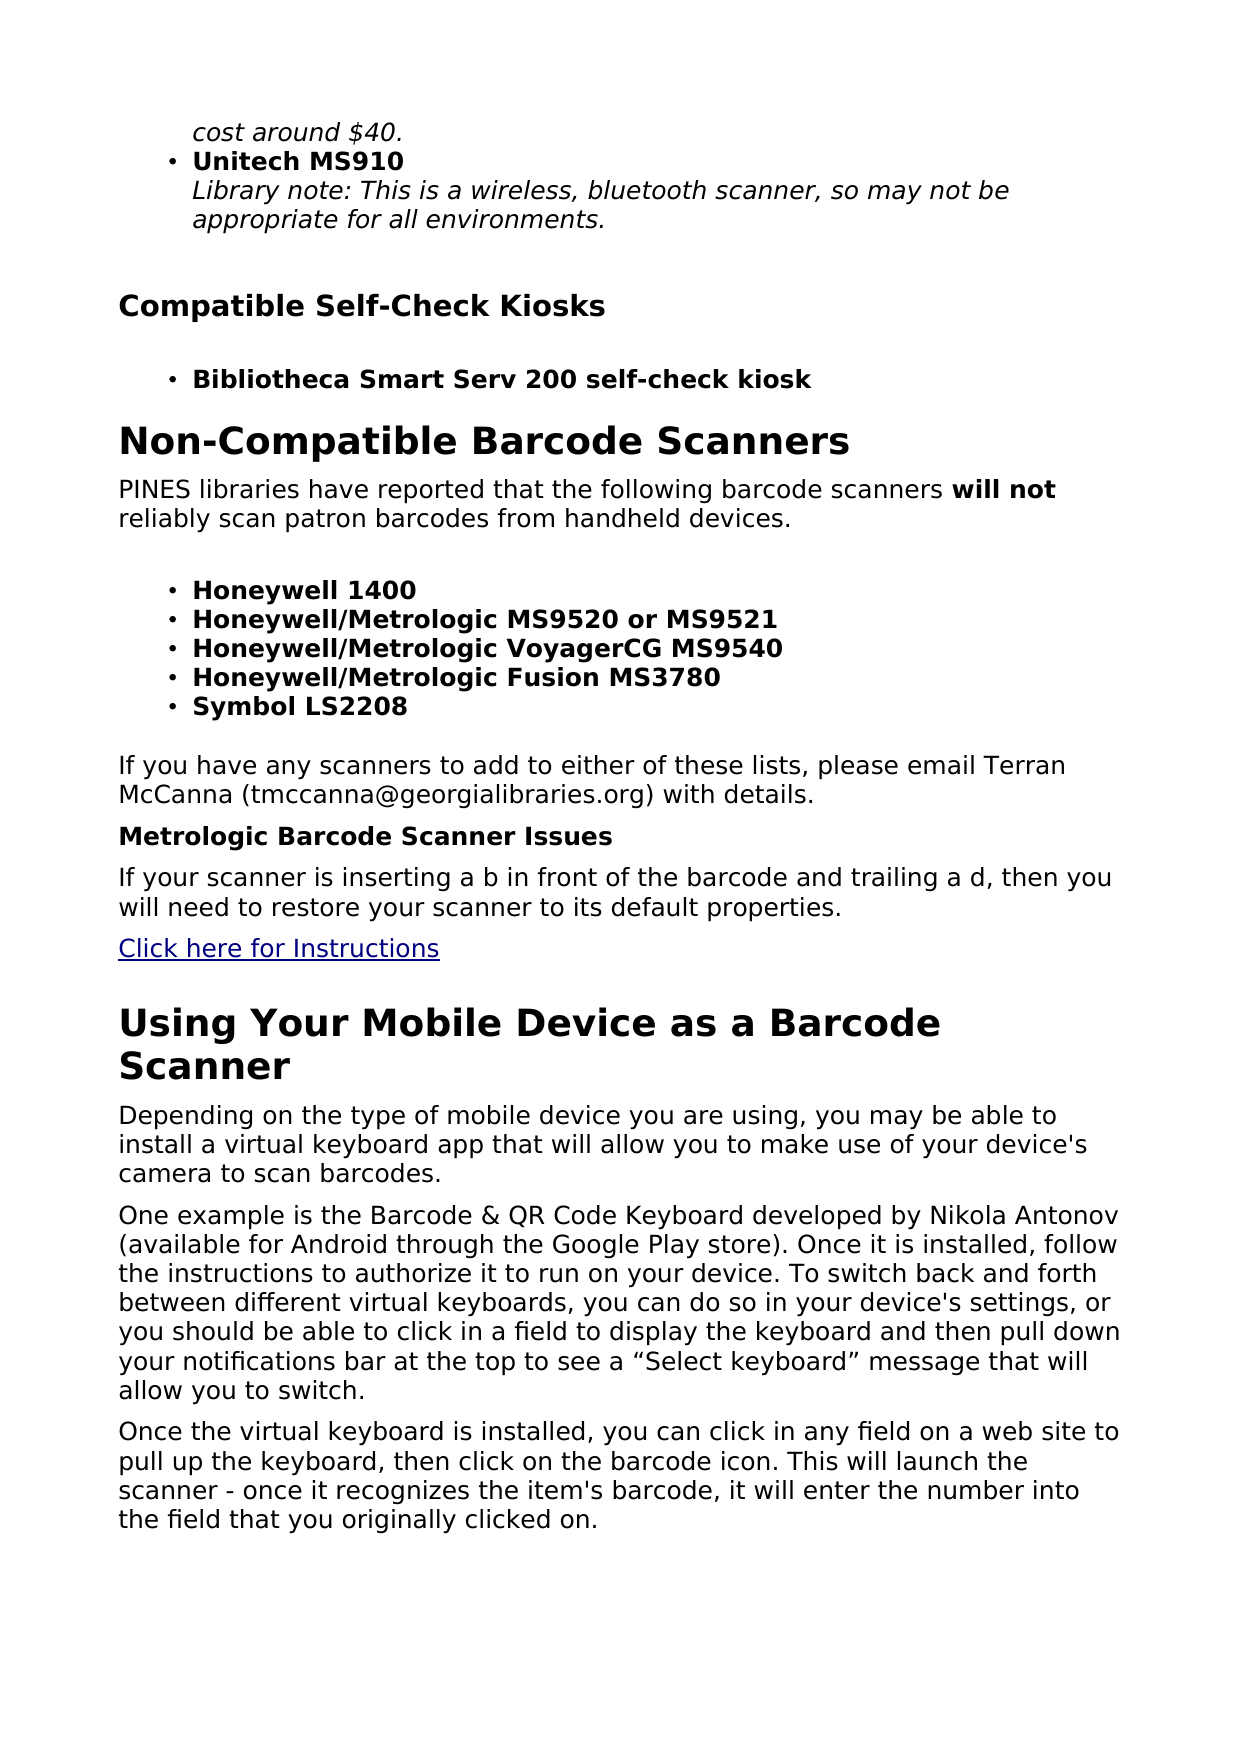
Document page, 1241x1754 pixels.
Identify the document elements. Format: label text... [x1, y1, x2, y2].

list Honeywell 1400 [177, 576, 1122, 605]
list Honeywell/Metrologic MS9520 or MS9521 [177, 605, 1122, 634]
text One example is the Barcode & QR Code Keyboard developed by Nikola Antonov (available for Android through the Google Play store). Once it is installed, follow the instructions to authorize it to run on your device. To switch back and forth between different virtual keyboards, you can do so in your device's settings, or you should be able to click in a field to display the keyboard and then pull down your notifications bar at the top to see a “Select keyboard” message that will allow you to switch. [118, 1201, 1122, 1405]
text If your scanner is inserting a b in front of the barcode and trailing a d, then you will need to restore your scanner to its default properties. [118, 864, 1122, 922]
text PINES libraries have reported that the following barcode scanners will not reliably scan patron barcodes from handheld devices. [118, 476, 1122, 534]
text Click here for Instructions [118, 934, 1122, 964]
list Unitech MS910 Library note: This is a wireless, bluetooth scanner, so may not be appropriate for all environments. [177, 147, 1122, 235]
subtitle Using Your Mobile Device as a Barcode Scanner [118, 1001, 1122, 1088]
text Depending on the type of mobile device you are using, you may be able to install a virtual keyboard app that will allow you to make use of your device's camera to scan barcodes. [118, 1101, 1122, 1188]
list Symbol LS2208 [177, 692, 1122, 722]
list Bibliotheca Smart Serv 200 self-check kiosk [177, 365, 1122, 394]
text Once the virtual keyboard is installed, you can click in any field on a web site to pull up the keyboard, then click on the barcode icon. This will launch the scanner - once it recognizes the item's barcode, it will enter the number into the field that you originally clicked on. [118, 1418, 1122, 1534]
subtitle Compatible Self-Check Kiosks [118, 289, 1122, 323]
list cost around $40. [177, 118, 1122, 147]
subtitle Non-Compatible Barcode Scanners [118, 419, 1122, 463]
text Metrologic Barcode Scanner Issues [118, 822, 1122, 851]
list Honeywell/Metrologic VoyagerCG MS9540 [177, 634, 1122, 663]
text If you have any scanners to add to either of these lists, please email Terran McCanna (tmccanna@georgialibraries.org) with details. [118, 751, 1122, 809]
list Honeywell/Metrologic Fusion MS3780 [177, 663, 1122, 692]
